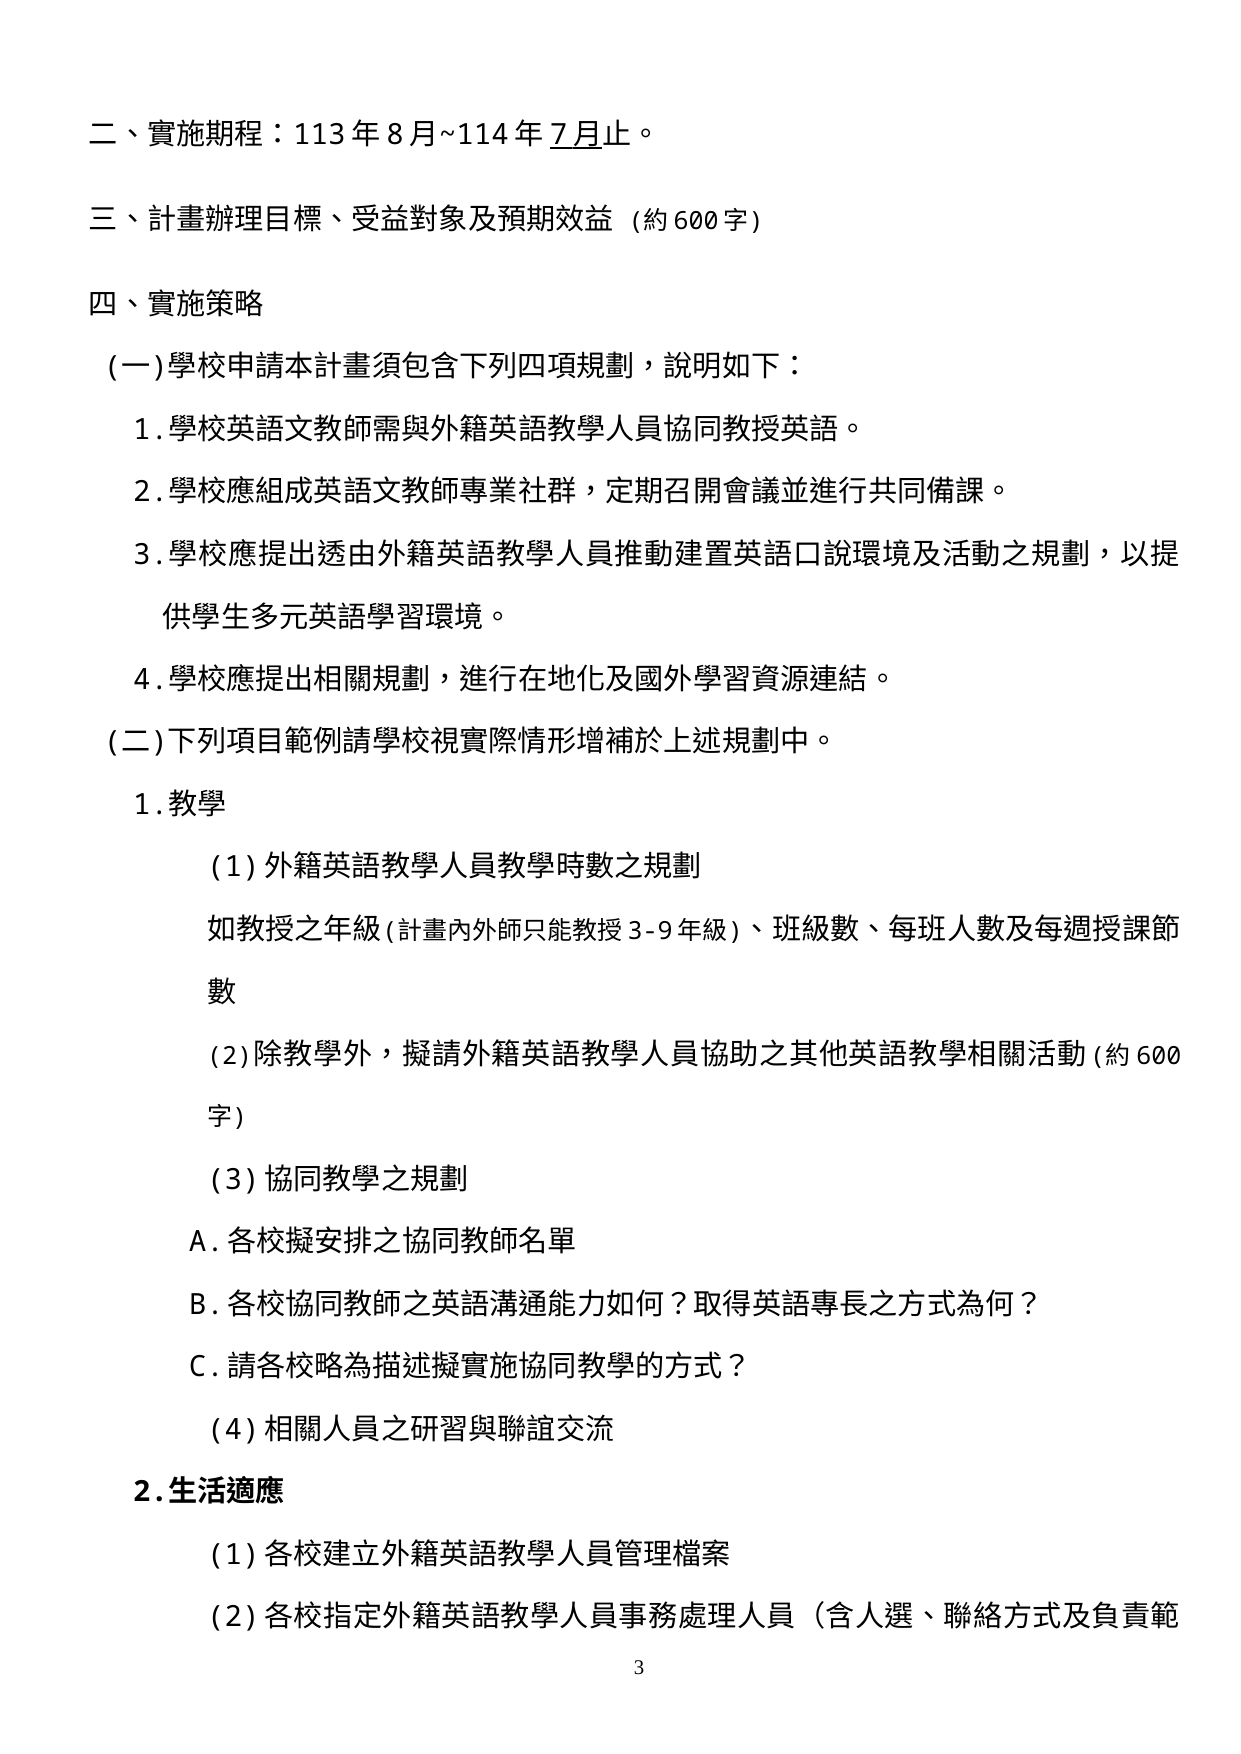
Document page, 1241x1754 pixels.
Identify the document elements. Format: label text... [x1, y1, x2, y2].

text 如教授之年級(計畫內外師只能教授3-9年級)、班級數、每班人數及每週授課節數 [207, 885, 1181, 1010]
text 四、實施策略 [89, 260, 1181, 323]
list 各校指定外籍英語教學人員事務處理人員（含人選、聯絡方式及負責範疇） [207, 1573, 1181, 1635]
text 2.生活適應 [133, 1448, 1181, 1510]
text 2.學校應組成英語文教師專業社群，定期召開會議並進行共同備課。 [133, 448, 1181, 510]
text 4.學校應提出相關規劃，進行在地化及國外學習資源連結。 [133, 635, 1181, 698]
text (二)下列項目範例請學校視實際情形增補於上述規劃中。 [103, 698, 1181, 760]
text (一)學校申請本計畫須包含下列四項規劃，說明如下： [103, 323, 1181, 385]
text 1.教學 [133, 760, 1181, 823]
text 3.學校應提出透由外籍英語教學人員推動建置英語口說環境及活動之規劃，以提供學生多元英語學習環境。 [133, 510, 1181, 635]
text 二、實施期程：113年8月~114年7月止。 [89, 91, 1181, 153]
list 相關人員之研習與聯誼交流 [207, 1385, 1181, 1448]
list 各校擬安排之協同教師名單 [189, 1198, 1181, 1260]
list 請各校略為描述擬實施協同教學的方式？ [189, 1323, 1181, 1385]
list 各校協同教師之英語溝通能力如何？取得英語專長之方式為何？ [189, 1260, 1181, 1323]
list 外籍英語教學人員教學時數之規劃 [207, 823, 1181, 885]
text 1.學校英語文教師需與外籍英語教學人員協同教授英語。 [133, 385, 1181, 448]
text 三、計畫辦理目標、受益對象及預期效益 (約600字) [89, 175, 1181, 238]
list 除教學外，擬請外籍英語教學人員協助之其他英語教學相關活動(約600字) [207, 1010, 1181, 1135]
list 協同教學之規劃 [207, 1135, 1181, 1198]
list 各校建立外籍英語教學人員管理檔案 [207, 1510, 1181, 1573]
